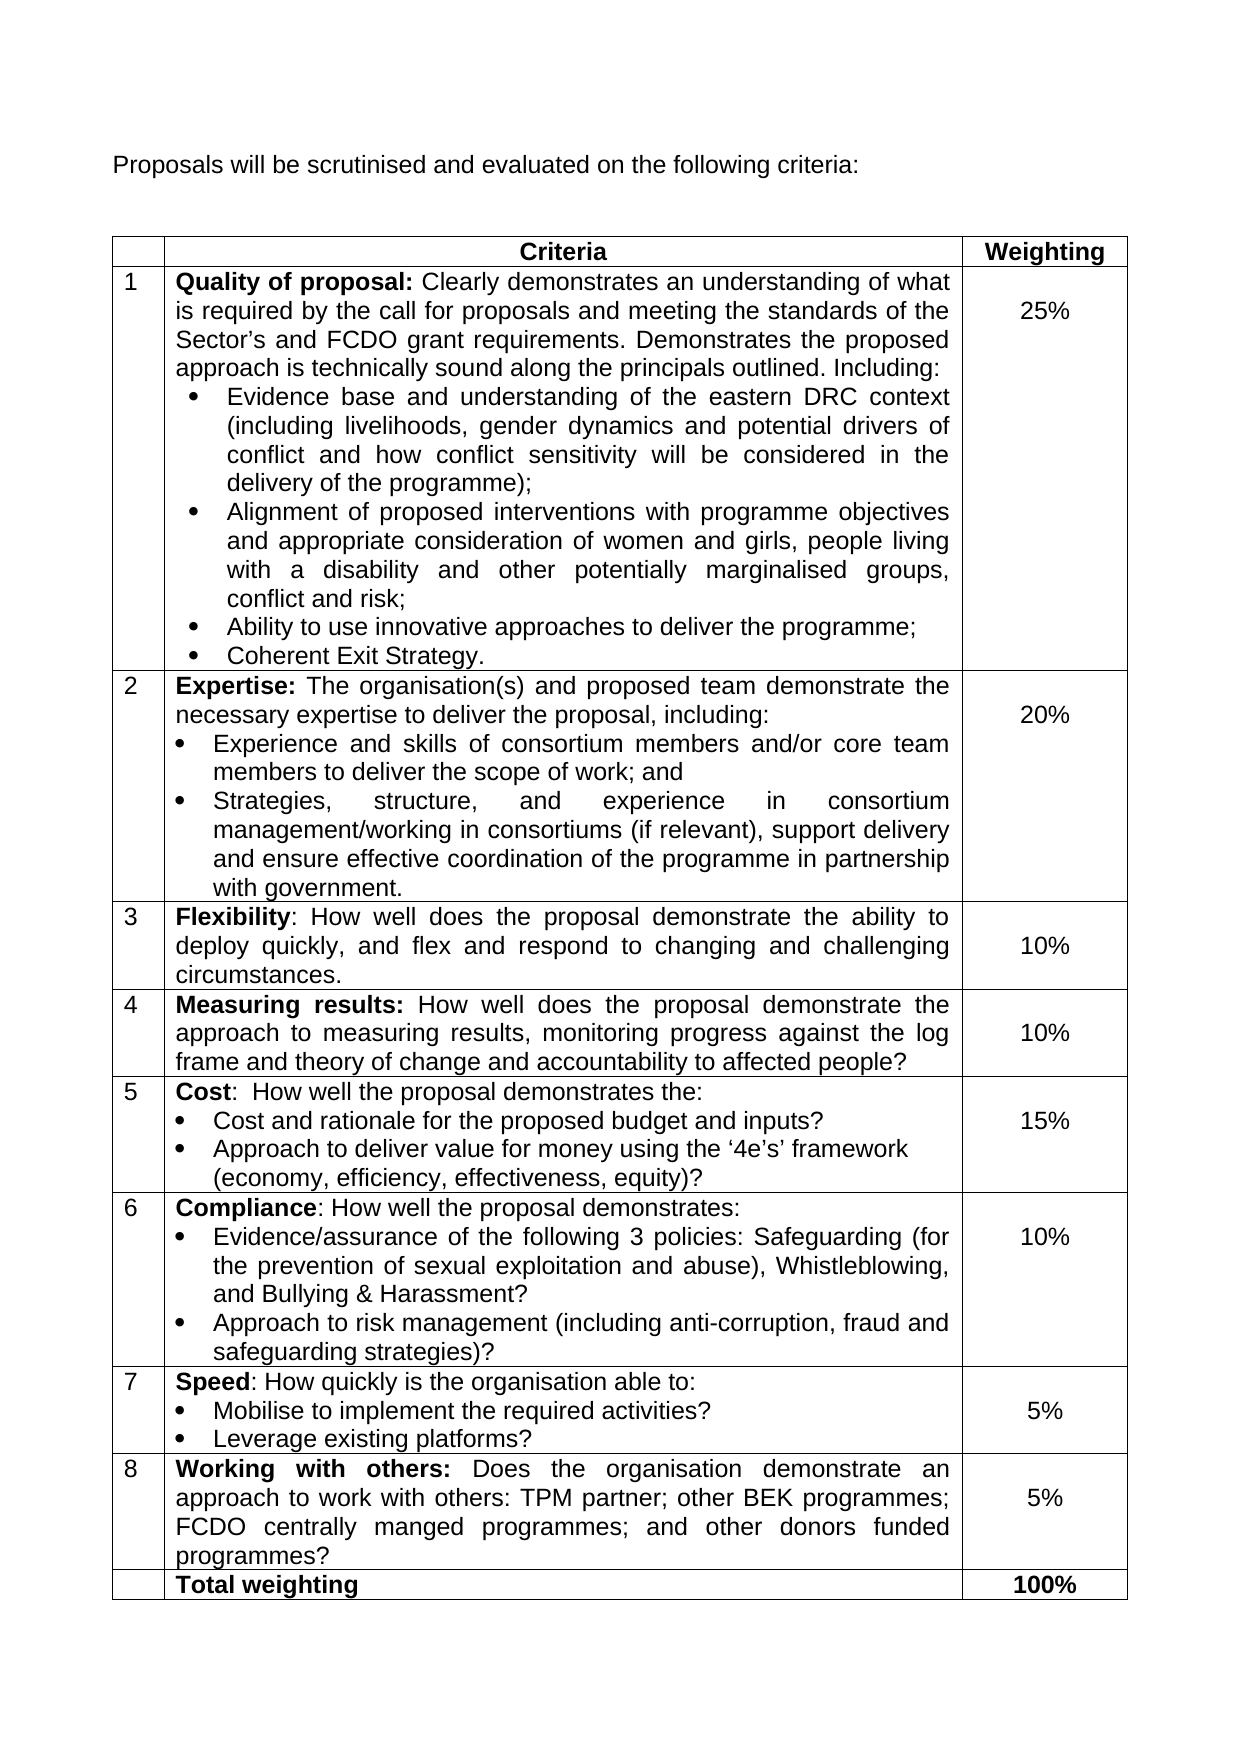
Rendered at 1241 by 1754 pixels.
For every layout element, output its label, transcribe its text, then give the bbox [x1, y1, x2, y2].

table_cell Speed: How quickly is the organisation able to: Mobilise to implement the required activities? Leverage existing platforms? [165, 1367, 962, 1453]
table_cell Quality of proposal: Clearly demonstrates an understanding of what is required by the call for proposals and meeting the standards of the Sector’s and FCDO grant requirements. Demonstrates the proposed approach is technically sound along the principals outlined. Including: Evidence base and understanding of the eastern DRC context (including livelihoods, gender dynamics and potential drivers of conflict and how conflict sensitivity will be considered in the delivery of the programme); Alignment of proposed interventions with programme objectives and appropriate consideration of women and girls, people living with a disability and other potentially marginalised groups, conflict and risk; Ability to use innovative approaches to deliver the programme; Coherent Exit Strategy. [165, 267, 962, 670]
table_cell 7 [113, 1367, 164, 1453]
table_cell 10% [963, 1193, 1127, 1366]
table_cell 20% [963, 671, 1127, 901]
table_header Criteria [165, 237, 962, 266]
table_cell 1 [113, 267, 164, 670]
table_cell Cost: How well the proposal demonstrates the: Cost and rationale for the proposed budget and inputs? Approach to deliver value for money using the ‘4e’s’ framework (economy, efficiency, effectiveness, equity)? [165, 1077, 962, 1192]
table_cell 15% [963, 1077, 1127, 1192]
table_cell 100% [963, 1570, 1127, 1599]
table_header Weighting [963, 237, 1127, 266]
table_cell 5% [963, 1454, 1127, 1569]
table_cell 8 [113, 1454, 164, 1569]
table_cell 5 [113, 1077, 164, 1192]
table_cell 10% [963, 990, 1127, 1076]
table_cell 25% [963, 267, 1127, 670]
table_cell 4 [113, 990, 164, 1076]
table_cell Flexibility: How well does the proposal demonstrate the ability to deploy quickly, and flex and respond to changing and challenging circumstances. [165, 902, 962, 988]
table_cell 3 [113, 902, 164, 988]
table_cell 2 [113, 671, 164, 901]
table_cell Expertise: The organisation(s) and proposed team demonstrate the necessary expertise to deliver the proposal, including: Experience and skills of consortium members and/or core team members to deliver the scope of work; and Strategies, structure, and experience in consortium management/working in consortiums (if relevant), support delivery and ensure effective coordination of the programme in partnership with government. [165, 671, 962, 901]
table_cell 6 [113, 1193, 164, 1366]
table_cell Total weighting [165, 1570, 962, 1599]
table_cell Compliance: How well the proposal demonstrates: Evidence/assurance of the following 3 policies: Safeguarding (for the prevention of sexual exploitation and abuse), Whistleblowing, and Bullying & Harassment? Approach to risk management (including anti-corruption, fraud and safeguarding strategies)? [165, 1193, 962, 1366]
table_cell Measuring results: How well does the proposal demonstrate the approach to measuring results, monitoring progress against the log frame and theory of change and accountability to affected people? [165, 990, 962, 1076]
table_cell 5% [963, 1367, 1127, 1453]
table_header [113, 237, 164, 266]
table_cell 10% [963, 902, 1127, 988]
table_cell Working with others: Does the organisation demonstrate an approach to work with others: TPM partner; other BEK programmes; FCDO centrally manged programmes; and other donors funded programmes? [165, 1454, 962, 1569]
table_cell [113, 1570, 164, 1599]
text Proposals will be scrutinised and evaluated on the following criteria: [112, 150, 1128, 179]
